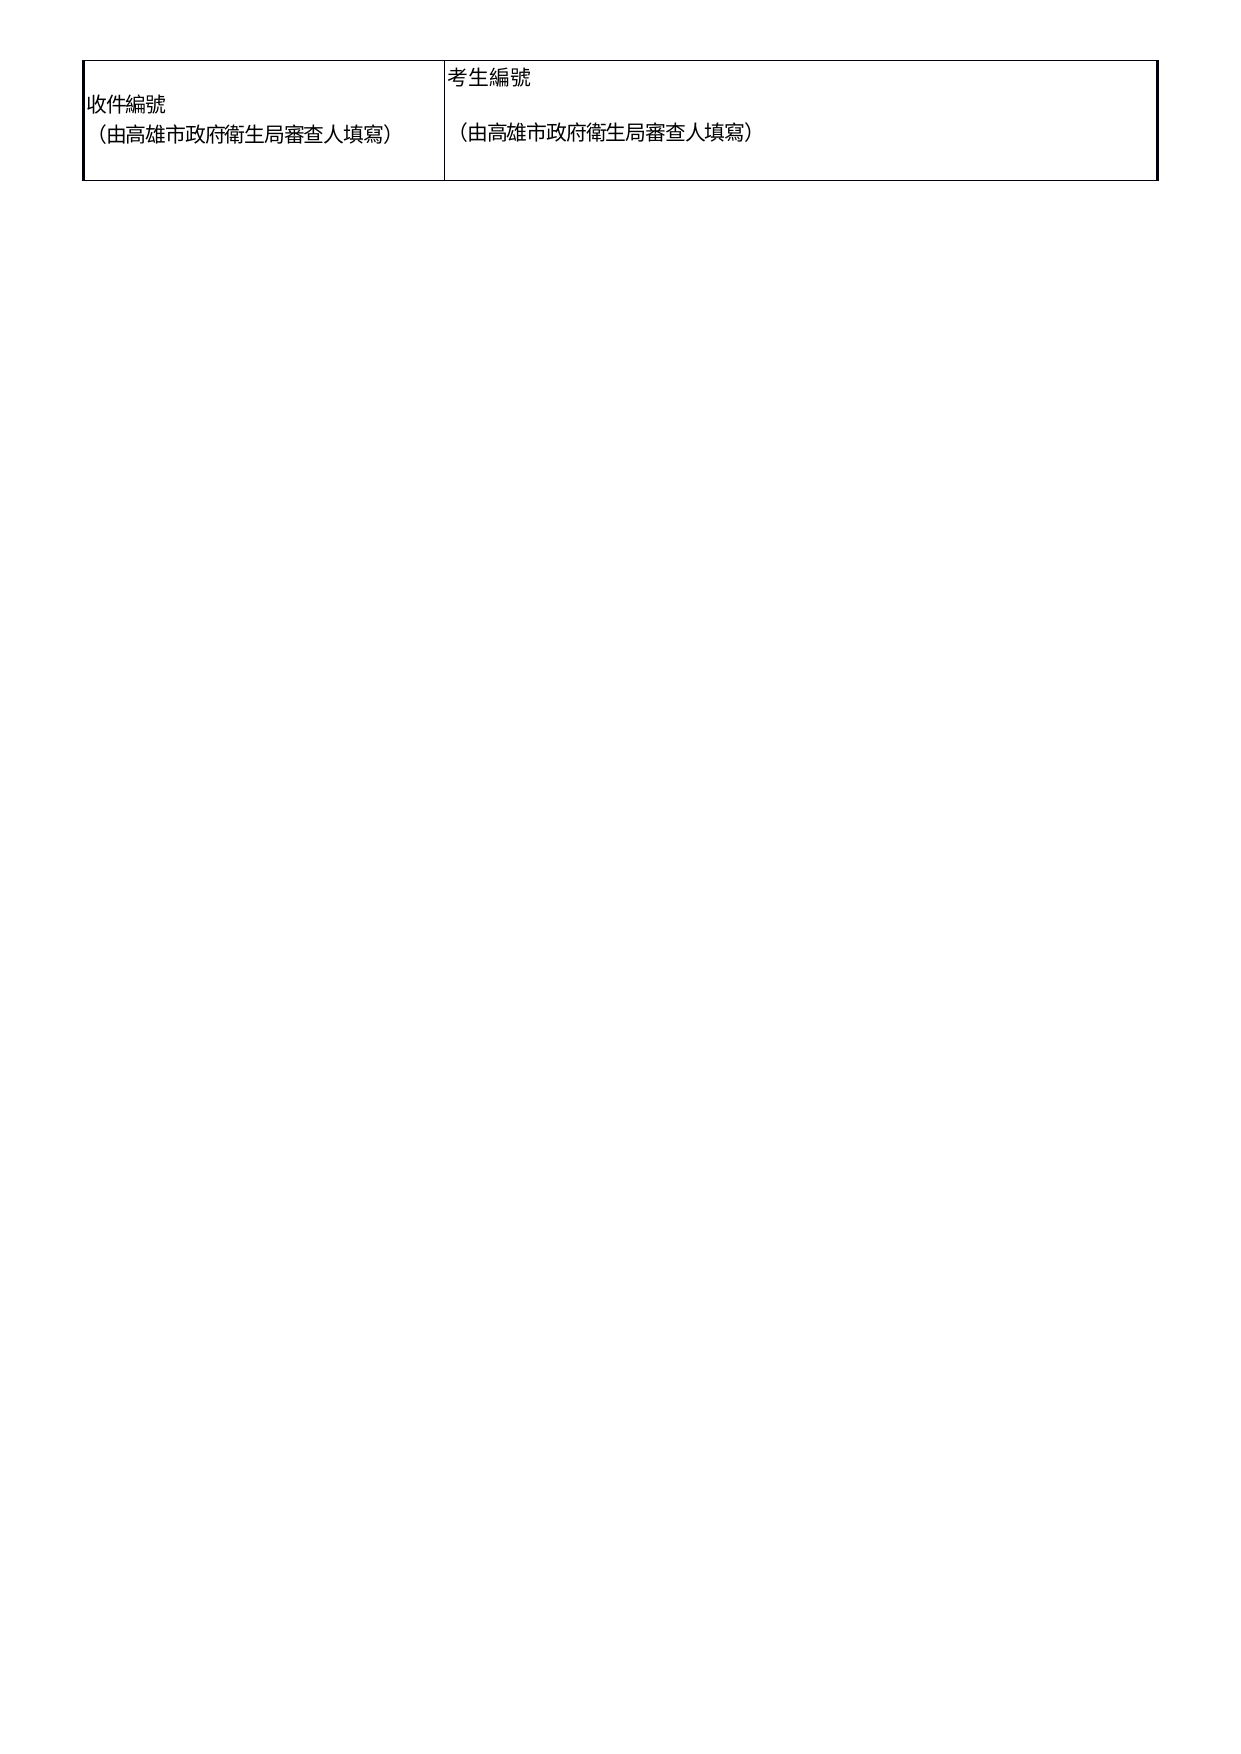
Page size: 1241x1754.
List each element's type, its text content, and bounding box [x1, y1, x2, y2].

table_cell 考生編號 （由高雄市政府衛生局審查人填寫） [445, 61, 1156, 180]
table_cell 收件編號 （由高雄市政府衛生局審查人填寫） [85, 61, 444, 180]
